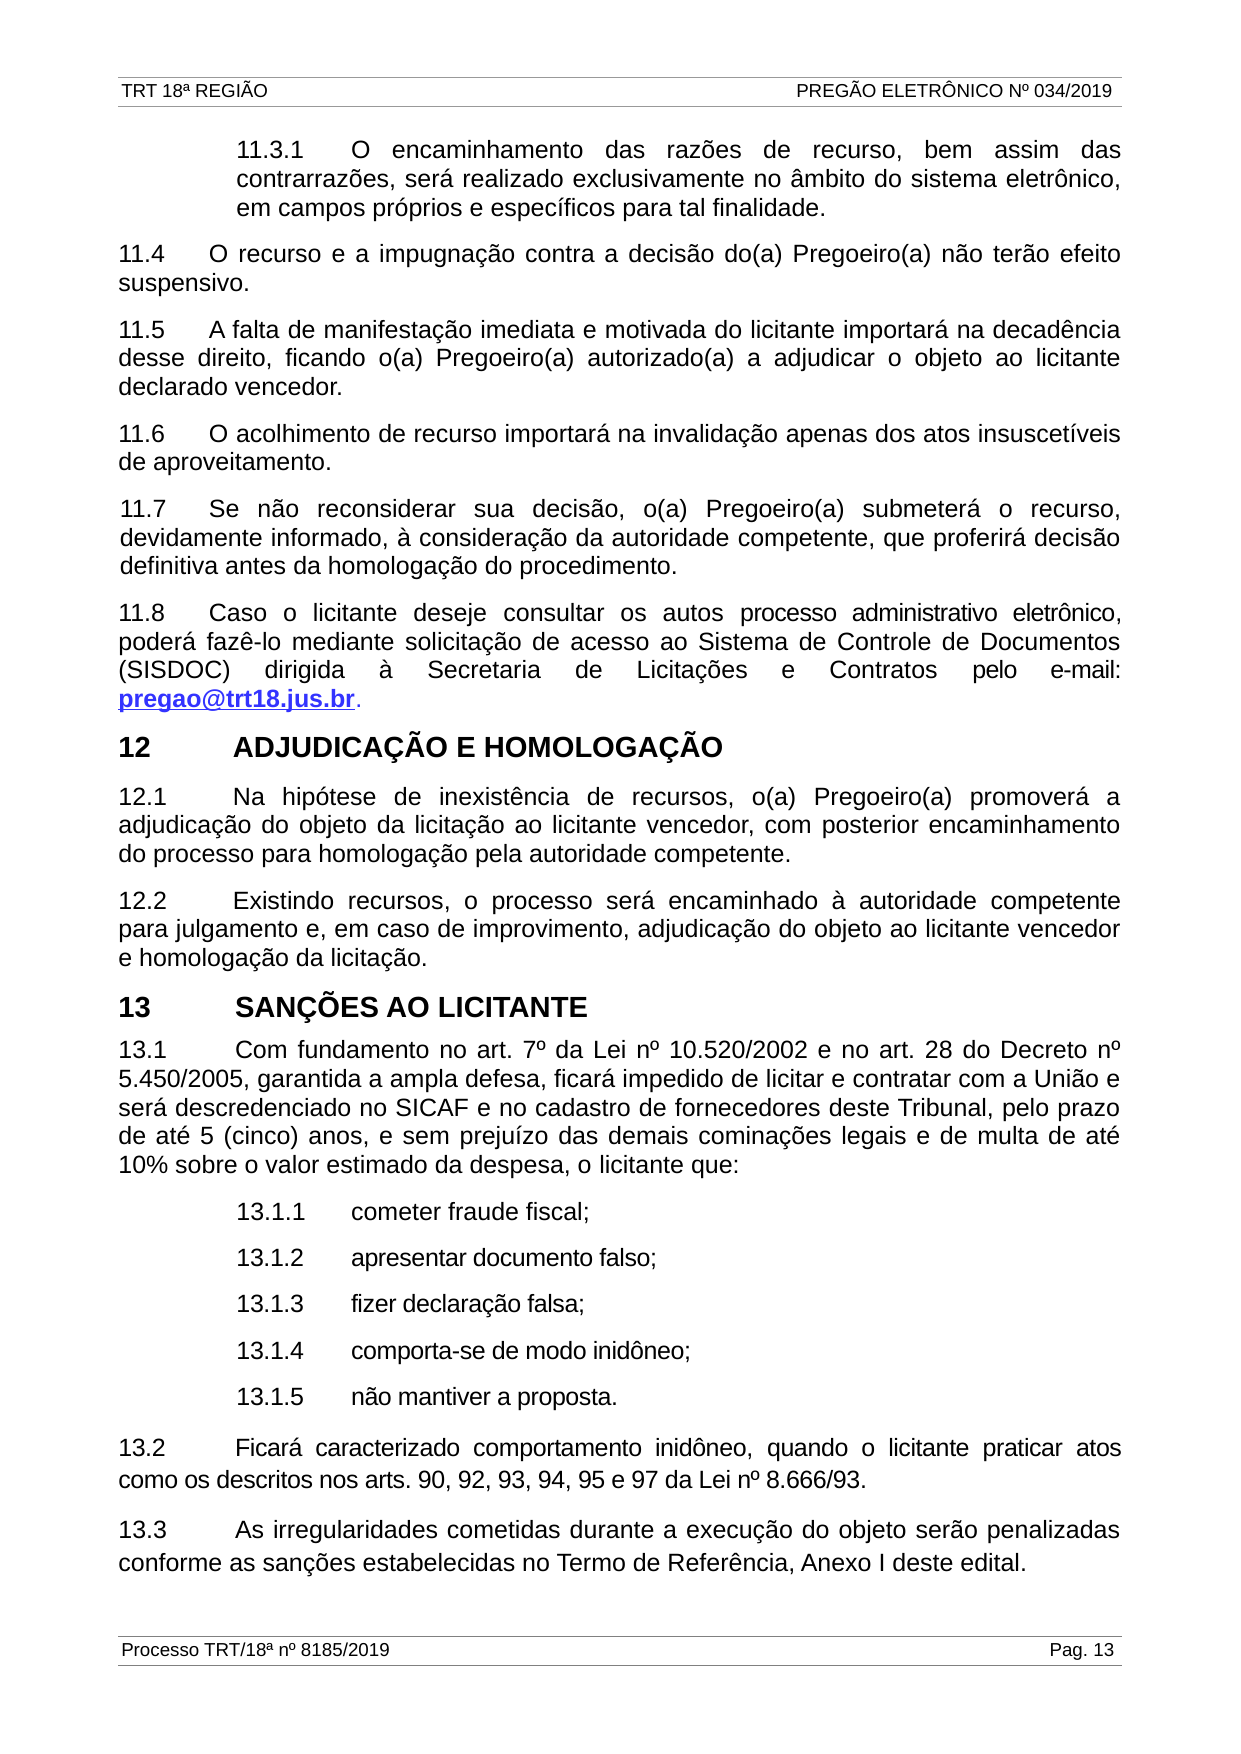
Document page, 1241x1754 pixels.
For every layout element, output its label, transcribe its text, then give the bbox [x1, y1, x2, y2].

text 11.3.1 O encaminhamento das razões de recurso, bem assim das contrarrazões, será realizado exclusivamente no âmbito do sistema eletrônico, em campos próprios e específicos para tal finalidade. [236, 136, 1122, 222]
text 13.1.1 cometer fraude fiscal; [236, 1196, 1122, 1225]
text 13.2 Ficará caracterizado comportamento inidôneo, quando o licitante praticar atos como os descritos nos arts. 90, 92, 93, 94, 95 e 97 da Lei nº 8.666/93. [118, 1429, 1122, 1494]
text 11.8 Caso o licitante deseje consultar os autos processo administrativo eletrônico, poderá fazê-lo mediante solicitação de acesso ao Sistema de Controle de Documentos (SISDOC) dirigida à Secretaria de Licitações e Contratos pelo e-mail: pregao@trt18.jus.br. [118, 598, 1122, 713]
text 11.5 A falta de manifestação imediata e motivada do licitante importará na decadência desse direito, ficando o(a) Pregoeiro(a) autorizado(a) a adjudicar o objeto ao licitante declarado vencedor. [118, 315, 1122, 401]
text 13.1 Com fundamento no art. 7º da Lei nº 10.520/2002 e no art. 28 do Decreto nº 5.450/2005, garantida a ampla defesa, ficará impedido de licitar e contratar com a União e será descredenciado no SICAF e no cadastro de fornecedores deste Tribunal, pelo prazo de até 5 (cinco) anos, e sem prejuízo das demais cominações legais e de multa de até 10% sobre o valor estimado da despesa, o licitante que: [118, 1035, 1122, 1179]
text 11.6 O acolhimento de recurso importará na invalidação apenas dos atos insuscetíveis de aproveitamento. [118, 419, 1122, 476]
text 13 SANÇÕES AO LICITANTE [118, 990, 1122, 1023]
list 13.1.4 comporta-se de modo inidôneo; [236, 1336, 1122, 1364]
text 12.2 Existindo recursos, o processo será encaminhado à autoridade competente para julgamento e, em caso de improvimento, adjudicação do objeto ao licitante vencedor e homologação da licitação. [118, 886, 1122, 972]
text 11.4 O recurso e a impugnação contra a decisão do(a) Pregoeiro(a) não terão efeito suspensivo. [118, 239, 1122, 297]
list 13.1.5 não mantiver a proposta. [236, 1382, 1122, 1411]
text 11.7 Se não reconsiderar sua decisão, o(a) Pregoeiro(a) submeterá o recurso, devidamente informado, à consideração da autoridade competente, que proferirá decisão definitiva antes da homologação do procedimento. [119, 494, 1122, 580]
list 13.1.3 fizer declaração falsa; [236, 1289, 1122, 1318]
text 12.1 Na hipótese de inexistência de recursos, o(a) Pregoeiro(a) promoverá a adjudicação do objeto da licitação ao licitante vencedor, com posterior encaminhamento do processo para homologação pela autoridade competente. [118, 782, 1122, 868]
text 12 ADJUDICAÇÃO E HOMOLOGAÇÃO [118, 731, 1122, 764]
list 13.3 As irregularidades cometidas durante a execução do objeto serão penalizadas conforme as sanções estabelecidas no Termo de Referência, Anexo I deste edital. [118, 1511, 1122, 1576]
list 13.1.2 apresentar documento falso; [236, 1243, 1122, 1272]
